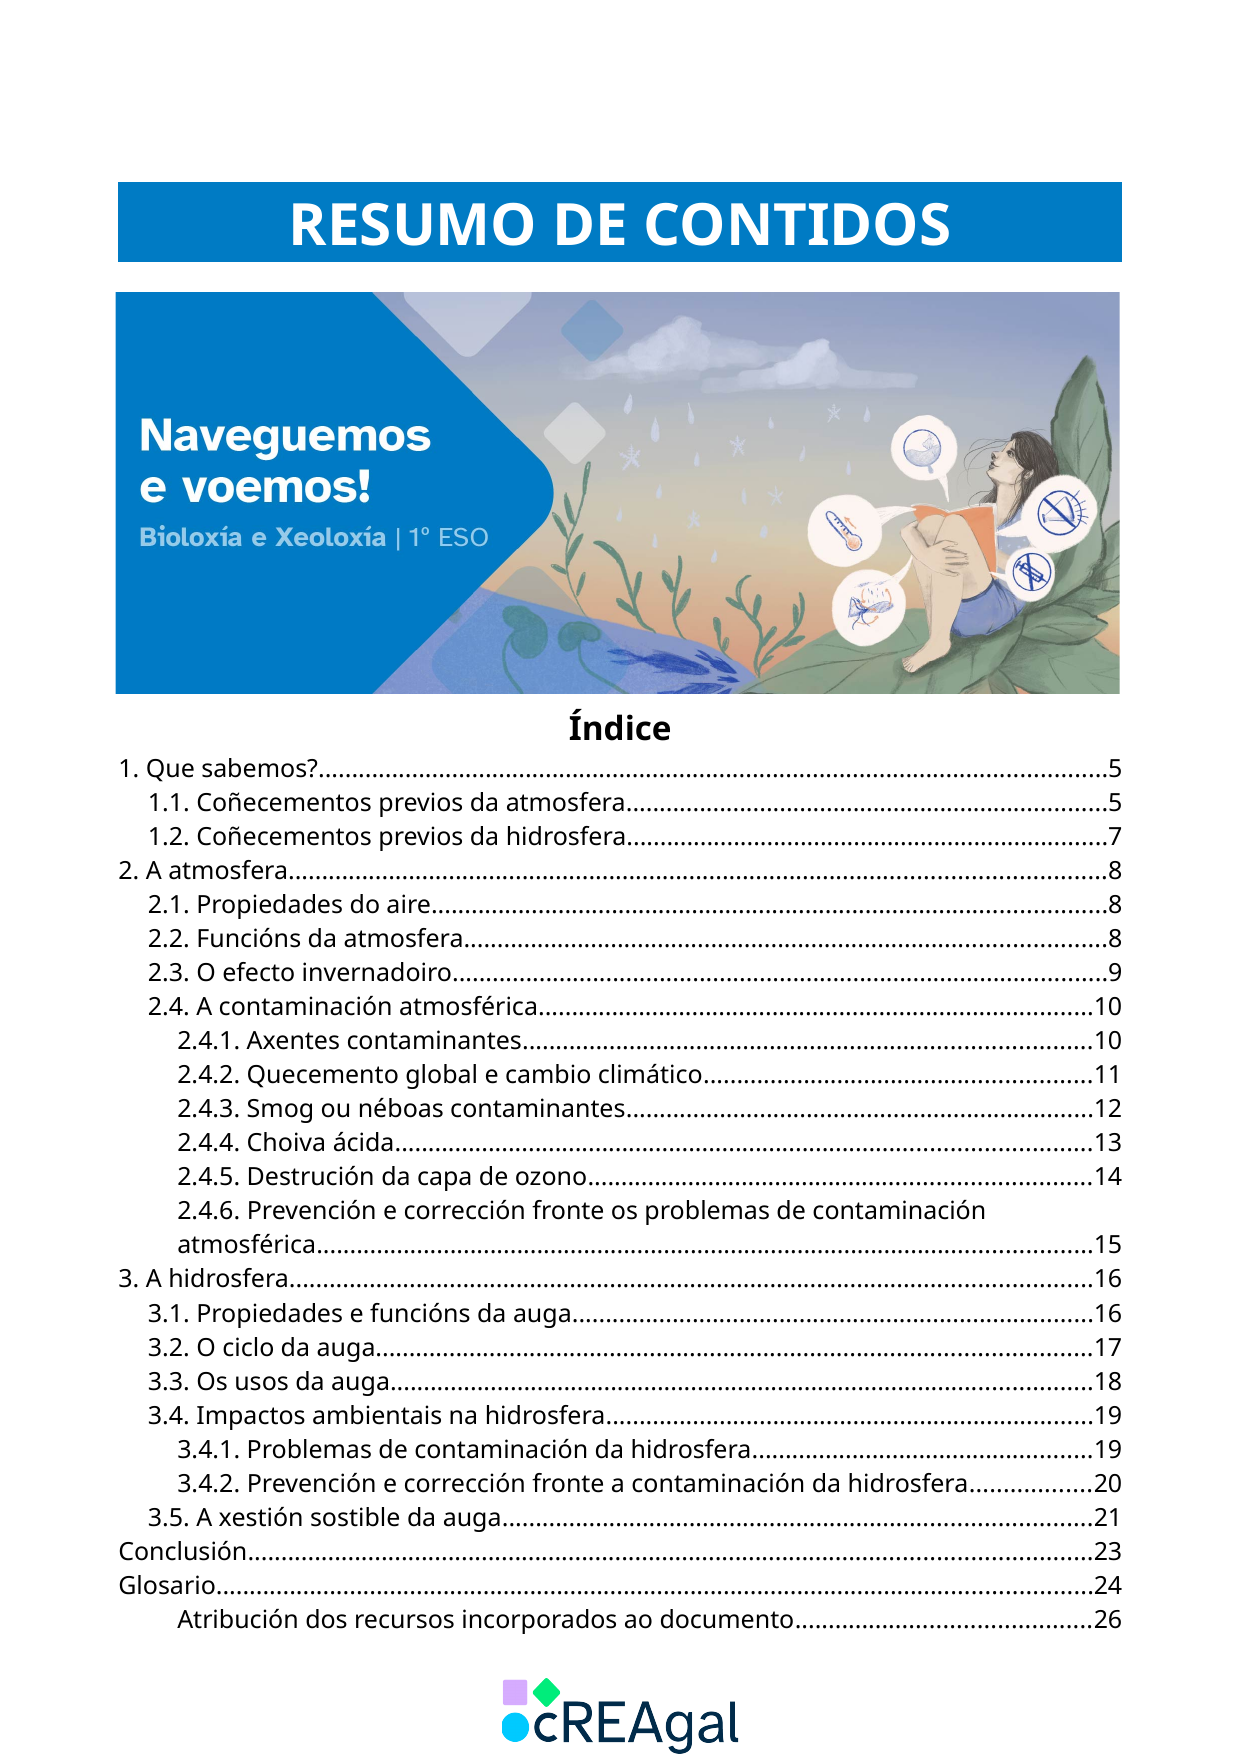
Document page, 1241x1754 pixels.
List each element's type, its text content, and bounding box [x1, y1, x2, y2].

text 2.4.5. Destrución da capa de ozono 14 [177, 1159, 1122, 1193]
text 3.1. Propiedades e funcións da auga 16 [148, 1295, 1122, 1329]
text 3.4. Impactos ambientais na hidrosfera 19 [148, 1397, 1122, 1431]
text 3.3. Os usos da auga 18 [148, 1363, 1122, 1397]
text 2.4. A contaminación atmosférica 10 [148, 989, 1122, 1023]
text 1.1. Coñecementos previos da atmosfera 5 [148, 784, 1122, 818]
text Glosario 24 [118, 1568, 1122, 1602]
text Atribución dos recursos incorporados ao documento 26 [177, 1602, 1122, 1636]
text 3. A hidrosfera 16 [118, 1261, 1122, 1295]
subtitle RESUMO DE CONTIDOS [118, 182, 1122, 262]
text 2. A atmosfera 8 [118, 852, 1122, 886]
text 3.4.2. Prevención e corrección fronte a contaminación da hidrosfera 20 [177, 1466, 1122, 1499]
picture [502, 1678, 739, 1754]
text 2.4.2. Quecemento global e cambio climático 11 [177, 1057, 1122, 1091]
subtitle Índice [118, 705, 1122, 750]
text 2.2. Funcións da atmosfera 8 [148, 921, 1122, 954]
text 2.3. O efecto invernadoiro 9 [148, 954, 1122, 989]
picture [115, 292, 1120, 694]
text 2.4.3. Smog ou néboas contaminantes 12 [177, 1091, 1122, 1125]
text 2.4.4. Choiva ácida 13 [177, 1125, 1122, 1159]
text 2.1. Propiedades do aire 8 [148, 886, 1122, 921]
text Conclusión 23 [118, 1534, 1122, 1568]
text 2.4.6. Prevención e corrección fronte os problemas de contaminación atmosférica 15 [177, 1193, 1122, 1261]
text 3.2. O ciclo da auga 17 [148, 1329, 1122, 1363]
text 3.4.1. Problemas de contaminación da hidrosfera 19 [177, 1431, 1122, 1466]
text 1. Que sabemos? 5 [118, 750, 1122, 784]
text 2.4.1. Axentes contaminantes 10 [177, 1023, 1122, 1057]
text 3.5. A xestión sostible da auga 21 [148, 1499, 1122, 1534]
text 1.2. Coñecementos previos da hidrosfera 7 [148, 818, 1122, 852]
